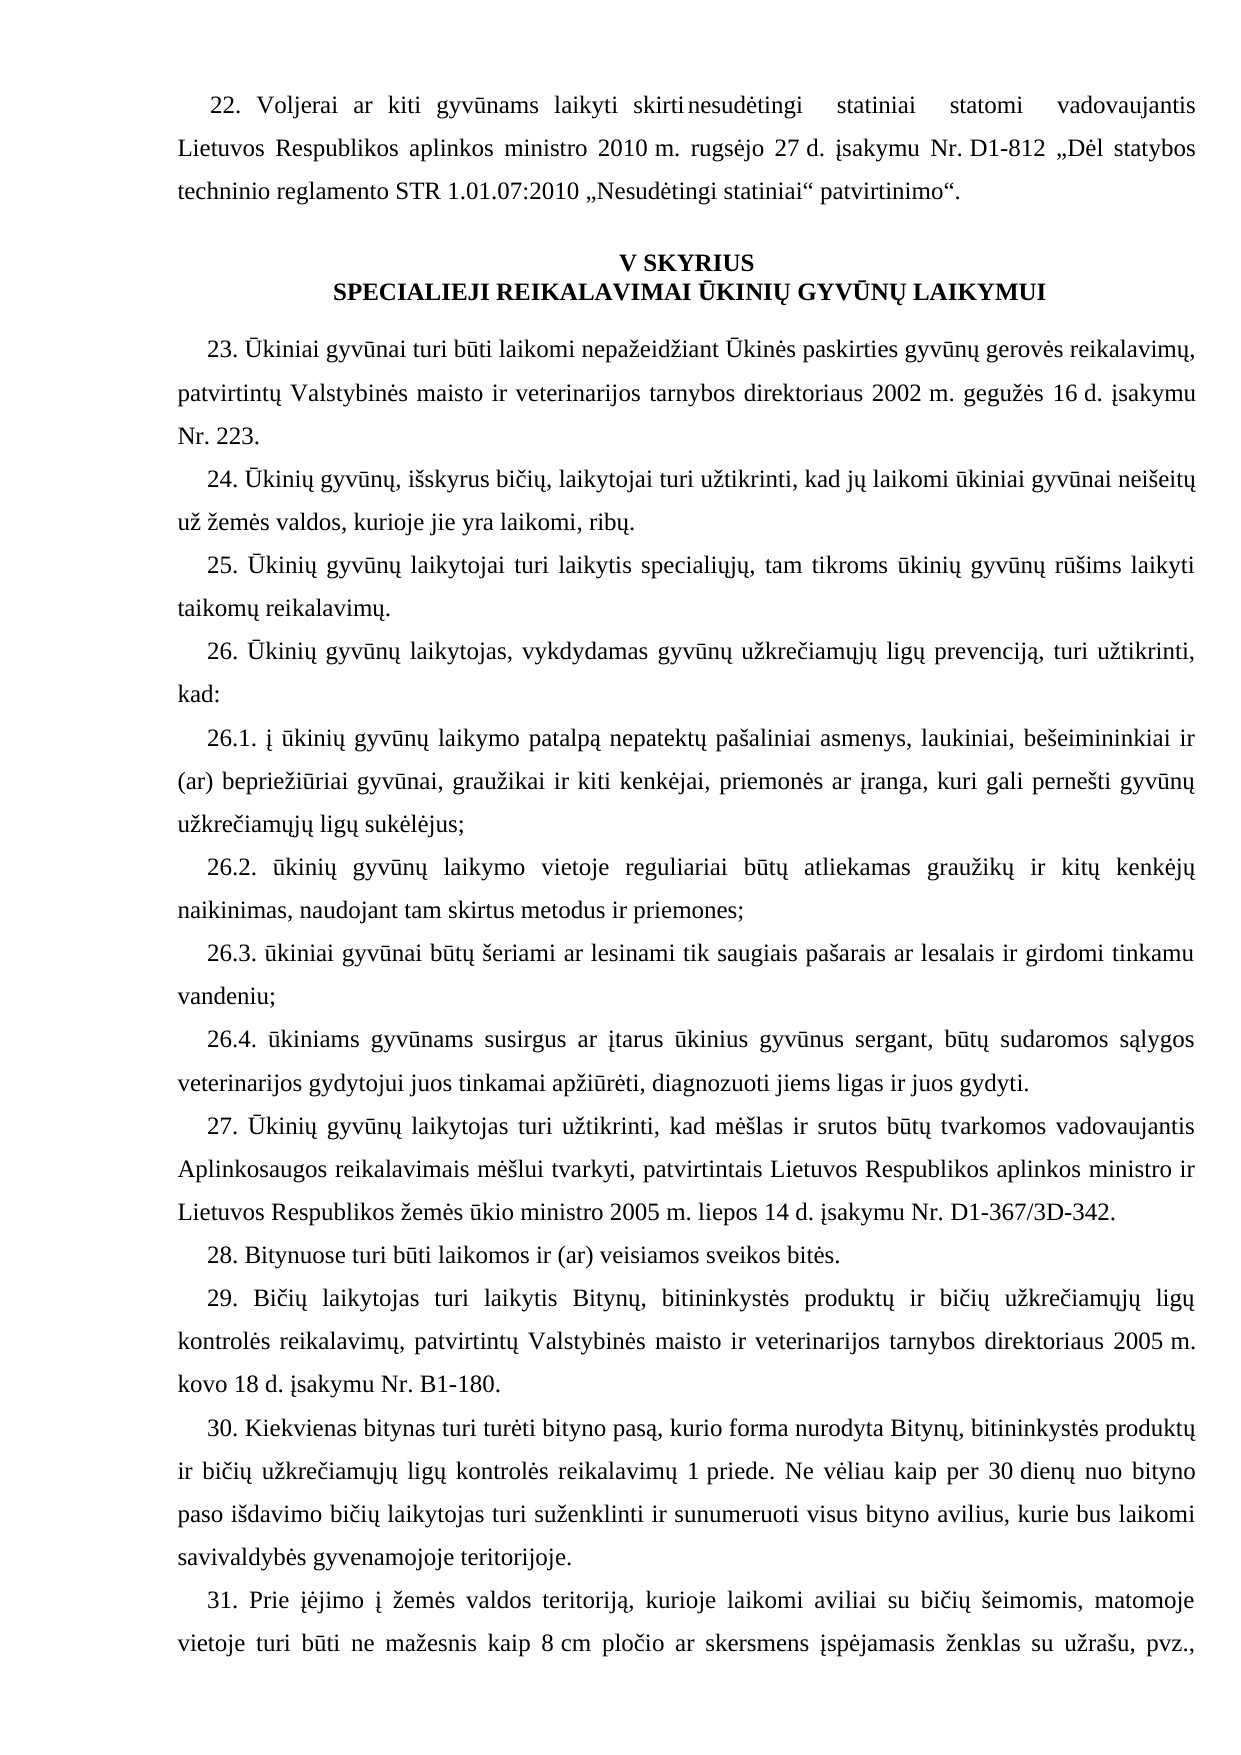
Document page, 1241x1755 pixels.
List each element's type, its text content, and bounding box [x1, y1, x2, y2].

text SPECIALIEJI REIKALAVIMAI ŪKINIŲ GYVŪNŲ LAIKYMUI [177, 277, 1196, 306]
text 22. Voljerai ar kiti gyvūnams laikyti skirti nesudėtingi statiniai statomi vadovaujantis Lietuvos Respublikos aplinkos ministro 2010 m. rugsėjo 27 d. įsakymu Nr. D1-812 „Dėl statybos techninio reglamento STR 1.01.07:2010 „Nesudėtingi statiniai“ patvirtinimo“. [177, 90, 1196, 205]
text 26. Ūkinių gyvūnų laikytojas, vykdydamas gyvūnų užkrečiamųjų ligų prevenciją, turi užtikrinti, kad: [177, 636, 1196, 708]
text 27. Ūkinių gyvūnų laikytojas turi užtikrinti, kad mėšlas ir srutos būtų tvarkomos vadovaujantis Aplinkosaugos reikalavimais mėšlui tvarkyti, patvirtintais Lietuvos Respublikos aplinkos ministro ir Lietuvos Respublikos žemės ūkio ministro 2005 m. liepos 14 d. įsakymu Nr. D1-367/3D-342. [177, 1111, 1196, 1226]
text 30. Kiekvienas bitynas turi turėti bityno pasą, kurio forma nurodyta Bitynų, bitininkystės produktų ir bičių užkrečiamųjų ligų kontrolės reikalavimų 1 priede. Ne vėliau kaip per 30 dienų nuo bityno paso išdavimo bičių laikytojas turi suženklinti ir sunumeruoti visus bityno avilius, kurie bus laikomi savivaldybės gyvenamojoje teritorijoje. [177, 1413, 1196, 1571]
text 29. Bičių laikytojas turi laikytis Bitynų, bitininkystės produktų ir bičių užkrečiamųjų ligų kontrolės reikalavimų, patvirtintų Valstybinės maisto ir veterinarijos tarnybos direktoriaus 2005 m. kovo 18 d. įsakymu Nr. B1-180. [177, 1283, 1196, 1398]
text 25. Ūkinių gyvūnų laikytojai turi laikytis specialiųjų, tam tikroms ūkinių gyvūnų rūšims laikyti taikomų reikalavimų. [177, 550, 1196, 622]
text 26.3. ūkiniai gyvūnai būtų šeriami ar lesinami tik saugiais pašarais ar lesalais ir girdomi tinkamu vandeniu; [177, 938, 1196, 1010]
text 26.1. į ūkinių gyvūnų laikymo patalpą nepatektų pašaliniai asmenys, laukiniai, bešeimininkiai ir (ar) bepriežiūriai gyvūnai, graužikai ir kiti kenkėjai, priemonės ar įranga, kuri gali pernešti gyvūnų užkrečiamųjų ligų sukėlėjus; [177, 723, 1196, 838]
text V SKYRIUS [177, 248, 1196, 277]
text 31. Prie įėjimo į žemės valdos teritoriją, kurioje laikomi aviliai su bičių šeimomis, matomoje vietoje turi būti ne mažesnis kaip 8 cm pločio ar skersmens įspėjamasis ženklas su užrašu, pvz., [177, 1585, 1196, 1657]
text 23. Ūkiniai gyvūnai turi būti laikomi nepažeidžiant Ūkinės paskirties gyvūnų gerovės reikalavimų, patvirtintų Valstybinės maisto ir veterinarijos tarnybos direktoriaus 2002 m. gegužės 16 d. įsakymu Nr. 223. [177, 334, 1196, 449]
text 24. Ūkinių gyvūnų, išskyrus bičių, laikytojai turi užtikrinti, kad jų laikomi ūkiniai gyvūnai neišeitų už žemės valdos, kurioje jie yra laikomi, ribų. [177, 464, 1196, 536]
text 26.2. ūkinių gyvūnų laikymo vietoje reguliariai būtų atliekamas graužikų ir kitų kenkėjų naikinimas, naudojant tam skirtus metodus ir priemones; [177, 852, 1196, 924]
text 28. Bitynuose turi būti laikomos ir (ar) veisiamos sveikos bitės. [177, 1240, 1196, 1269]
text 26.4. ūkiniams gyvūnams susirgus ar įtarus ūkinius gyvūnus sergant, būtų sudaromos sąlygos veterinarijos gydytojui juos tinkamai apžiūrėti, diagnozuoti jiems ligas ir juos gydyti. [177, 1024, 1196, 1096]
